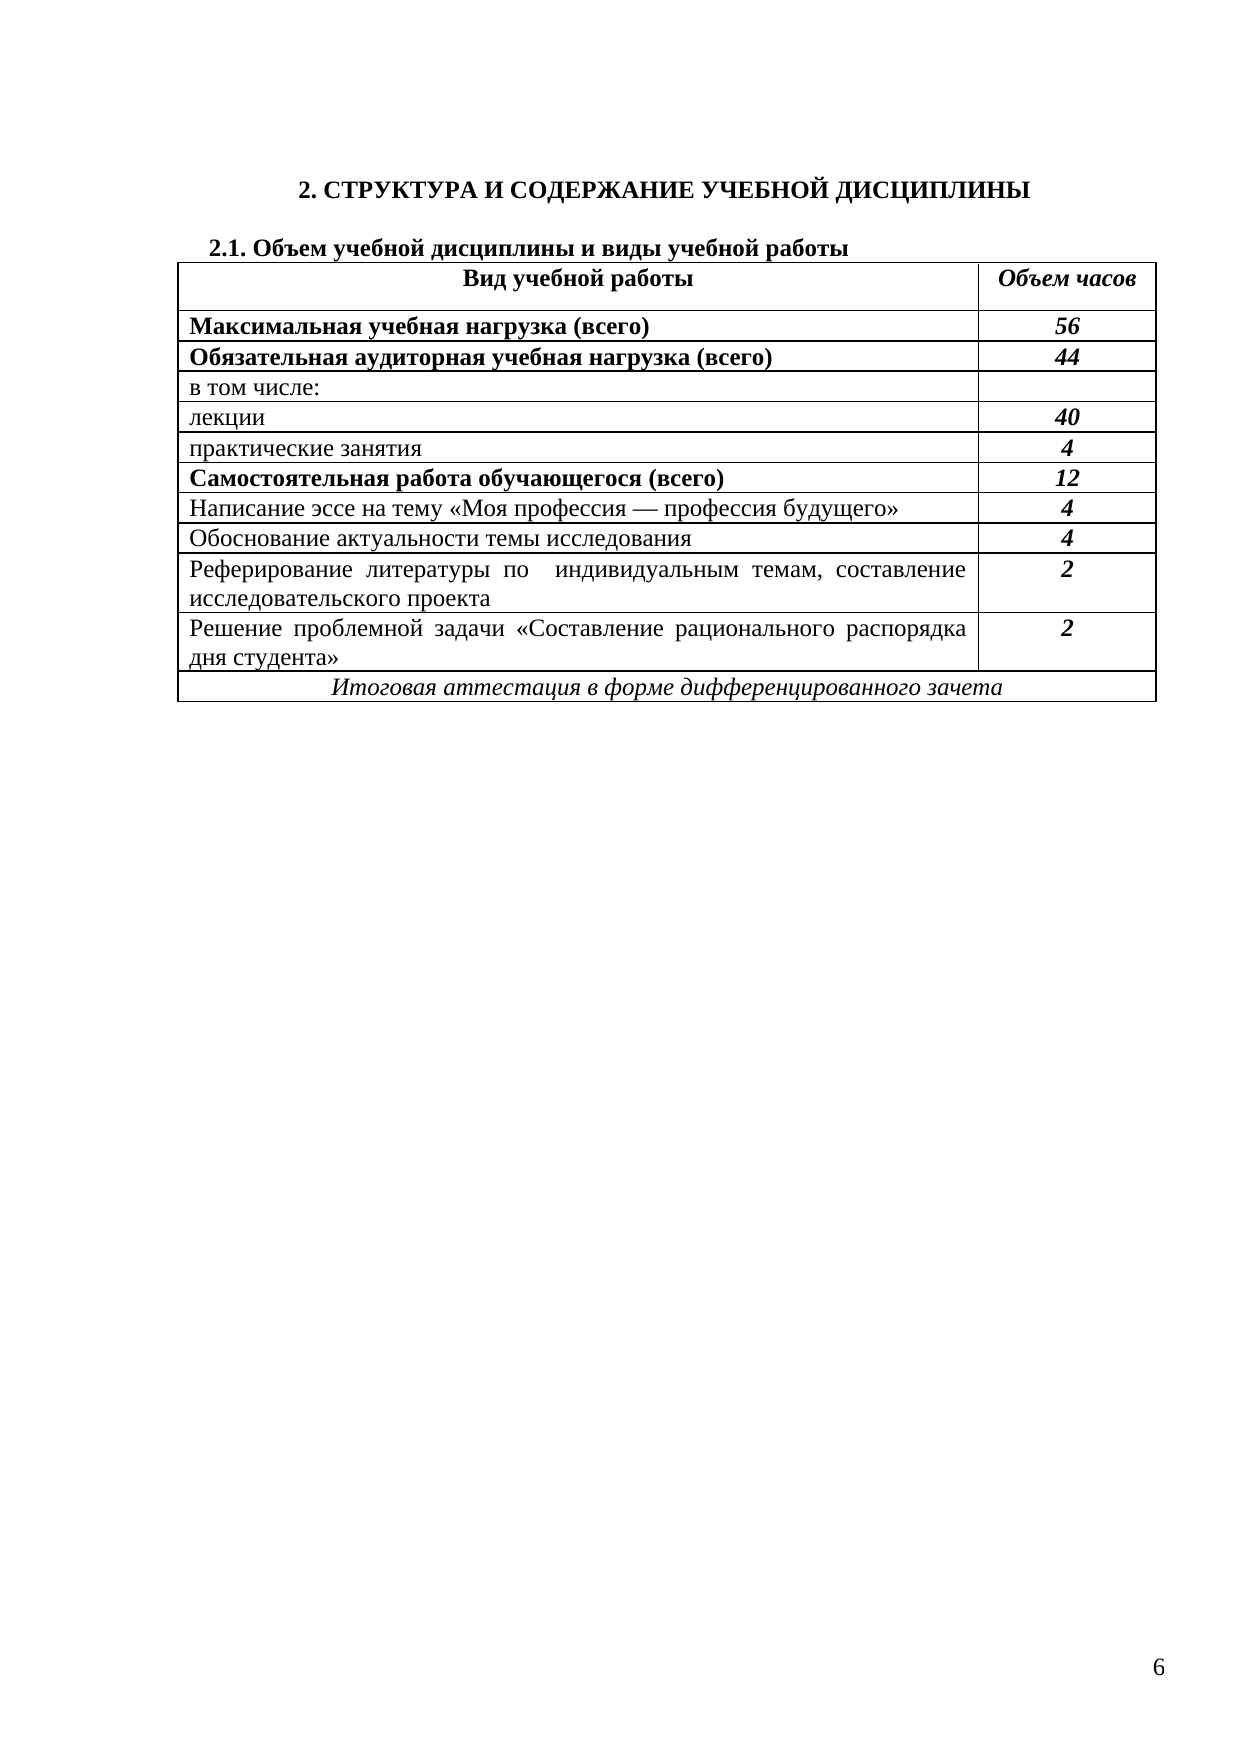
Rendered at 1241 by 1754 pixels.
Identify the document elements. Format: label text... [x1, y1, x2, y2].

table_cell 56 [979, 311, 1155, 340]
table_cell [979, 372, 1155, 401]
table_cell 44 [979, 342, 1155, 370]
table_header Вид учебной работы [179, 263, 978, 310]
table_cell 2 [979, 613, 1155, 670]
table_cell в том числе: [179, 372, 978, 401]
table_cell практические занятия [179, 433, 978, 461]
table_cell Самостоятельная работа обучающегося (всего) [179, 463, 978, 492]
table_cell 4 [979, 433, 1155, 461]
table_cell 4 [979, 524, 1155, 552]
table_cell Написание эссе на тему «Моя профессия — профессия будущего» [179, 493, 978, 522]
table_cell Обязательная аудиторная учебная нагрузка (всего) [179, 342, 978, 370]
table_cell Решение проблемной задачи «Составление рационального распорядка дня студента» [179, 613, 978, 670]
table_cell Реферирование литературы по индивидуальным темам, составление исследовательского проекта [179, 554, 978, 611]
table_cell 40 [979, 402, 1155, 431]
table_header Объем часов [979, 263, 1155, 310]
table_cell лекции [179, 402, 978, 431]
table_cell 4 [979, 493, 1155, 522]
text 2. СТРУКТУРА И СОДЕРЖАНИЕ УЧЕБНОЙ ДИСЦИПЛИНЫ [177, 176, 1152, 204]
table_cell 2 [979, 554, 1155, 611]
table_cell Итоговая аттестация в форме дифференцированного зачета [179, 672, 1155, 701]
table_cell Максимальная учебная нагрузка (всего) [179, 311, 978, 340]
text 2.1. Объем учебной дисциплины и виды учебной работы [158, 233, 1152, 262]
table_cell Обоснование актуальности темы исследования [179, 524, 978, 552]
table_cell 12 [979, 463, 1155, 492]
